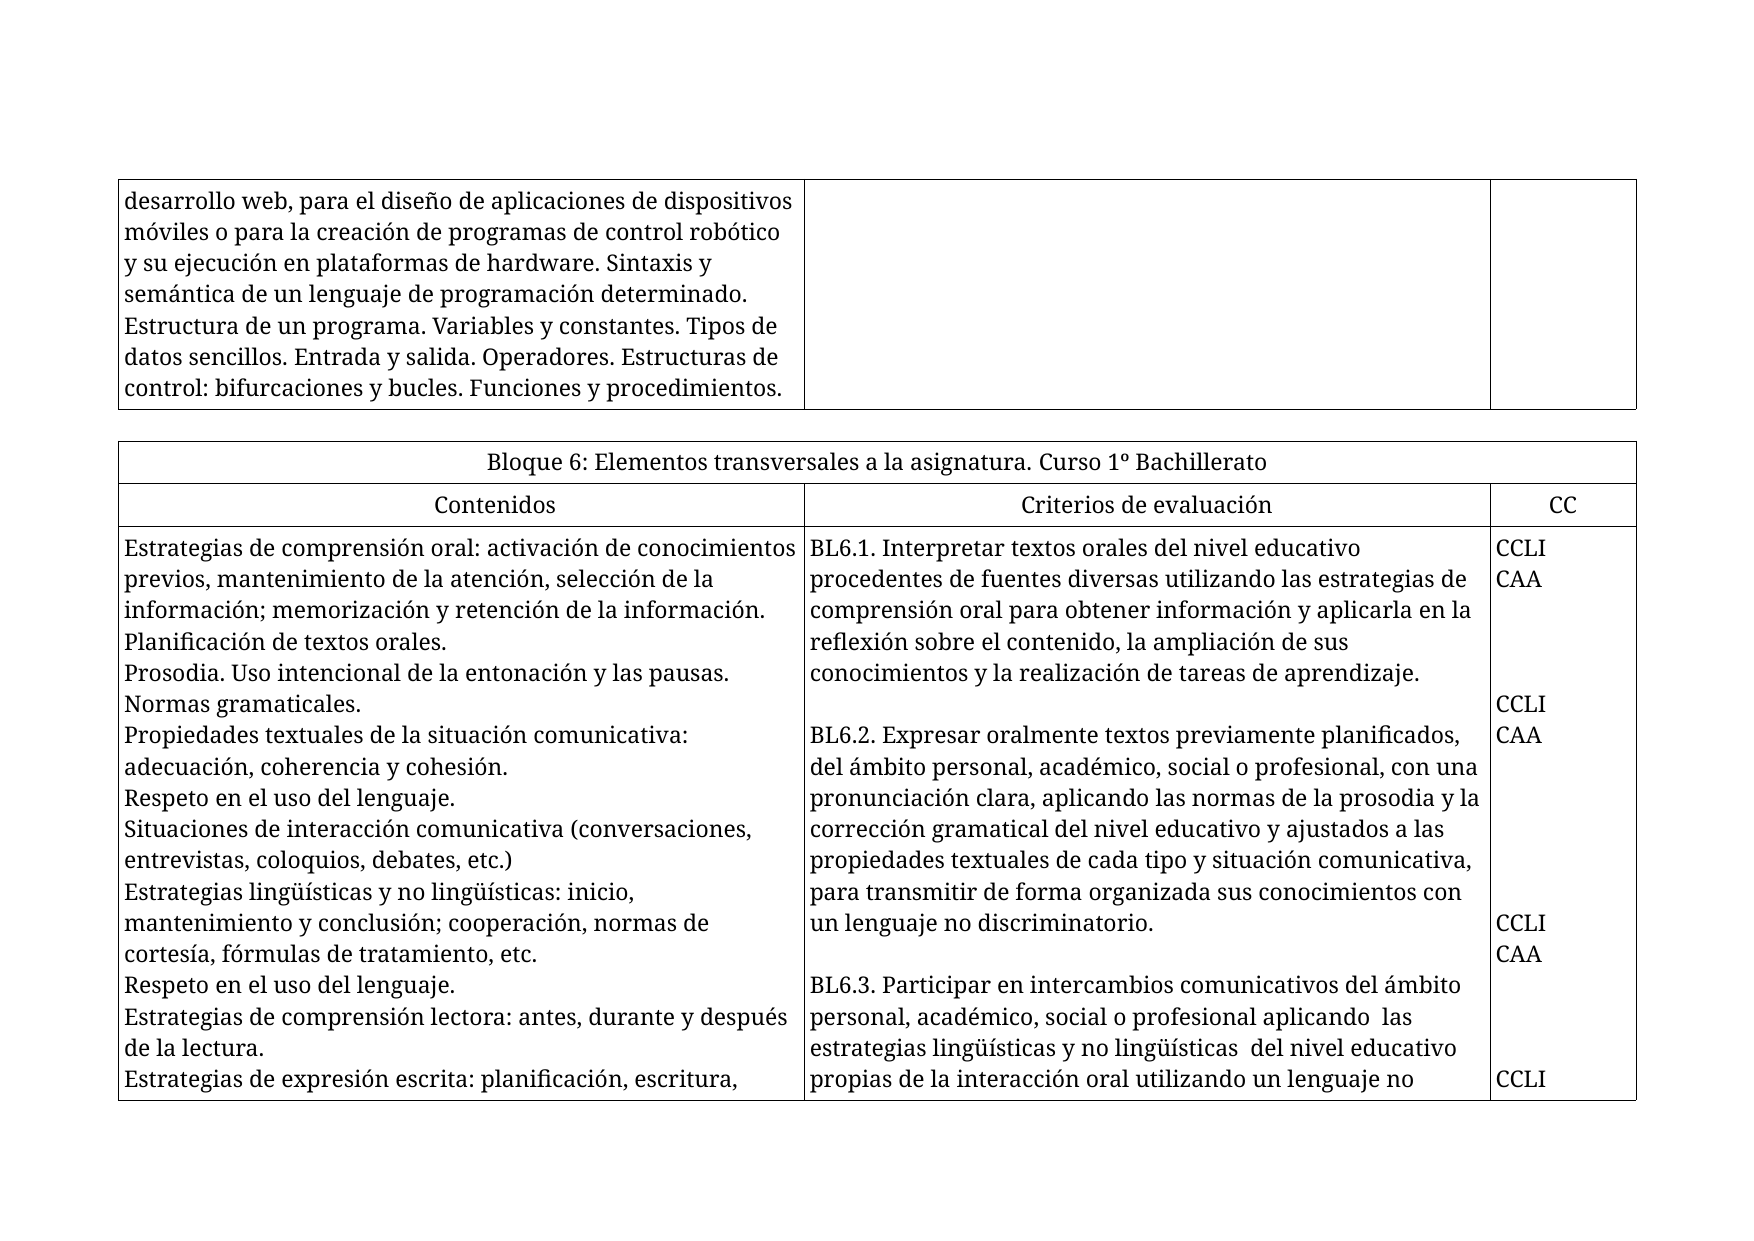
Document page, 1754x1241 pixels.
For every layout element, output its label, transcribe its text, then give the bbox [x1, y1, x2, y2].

table_cell Estrategias de comprensión oral: activación de conocimientos previos, mantenimiento de la atención, selección de la información; memorización y retención de la información. Planificación de textos orales. Prosodia. Uso intencional de la entonación y las pausas. Normas gramaticales. Propiedades textuales de la situación comunicativa: adecuación, coherencia y cohesión. Respeto en el uso del lenguaje. Situaciones de interacción comunicativa (conversaciones, entrevistas, coloquios, debates, etc.) Estrategias lingüísticas y no lingüísticas: inicio, mantenimiento y conclusión; cooperación, normas de cortesía, fórmulas de tratamiento, etc. Respeto en el uso del lenguaje. Estrategias de comprensión lectora: antes, durante y después de la lectura. Estrategias de expresión escrita: planificación, escritura, [119, 527, 804, 1100]
table_cell Criterios de evaluación [805, 484, 1490, 526]
table_header Bloque 6: Elementos transversales a la asignatura. Curso 1º Bachillerato [119, 442, 1636, 483]
table_cell [1491, 180, 1636, 409]
table_cell CCLI CAA CCLI CAA CCLI CAA CCLI [1491, 527, 1636, 1100]
table_cell CC [1491, 484, 1636, 526]
table_cell Contenidos [119, 484, 804, 526]
table_cell desarrollo web, para el diseño de aplicaciones de dispositivos móviles o para la creación de programas de control robótico y su ejecución en plataformas de hardware. Sintaxis y semántica de un lenguaje de programación determinado. Estructura de un programa. Variables y constantes. Tipos de datos sencillos. Entrada y salida. Operadores. Estructuras de control: bifurcaciones y bucles. Funciones y procedimientos. [119, 180, 804, 409]
table_cell BL6.1. Interpretar textos orales del nivel educativo procedentes de fuentes diversas utilizando las estrategias de comprensión oral para obtener información y aplicarla en la reflexión sobre el contenido, la ampliación de sus conocimientos y la realización de tareas de aprendizaje. BL6.2. Expresar oralmente textos previamente planificados, del ámbito personal, académico, social o profesional, con una pronunciación clara, aplicando las normas de la prosodia y la corrección gramatical del nivel educativo y ajustados a las propiedades textuales de cada tipo y situación comunicativa, para transmitir de forma organizada sus conocimientos con un lenguaje no discriminatorio. BL6.3. Participar en intercambios comunicativos del ámbito personal, académico, social o profesional aplicando las estrategias lingüísticas y no lingüísticas del nivel educativo propias de la interacción oral utilizando un lenguaje no [805, 527, 1490, 1100]
table_cell [805, 180, 1490, 409]
